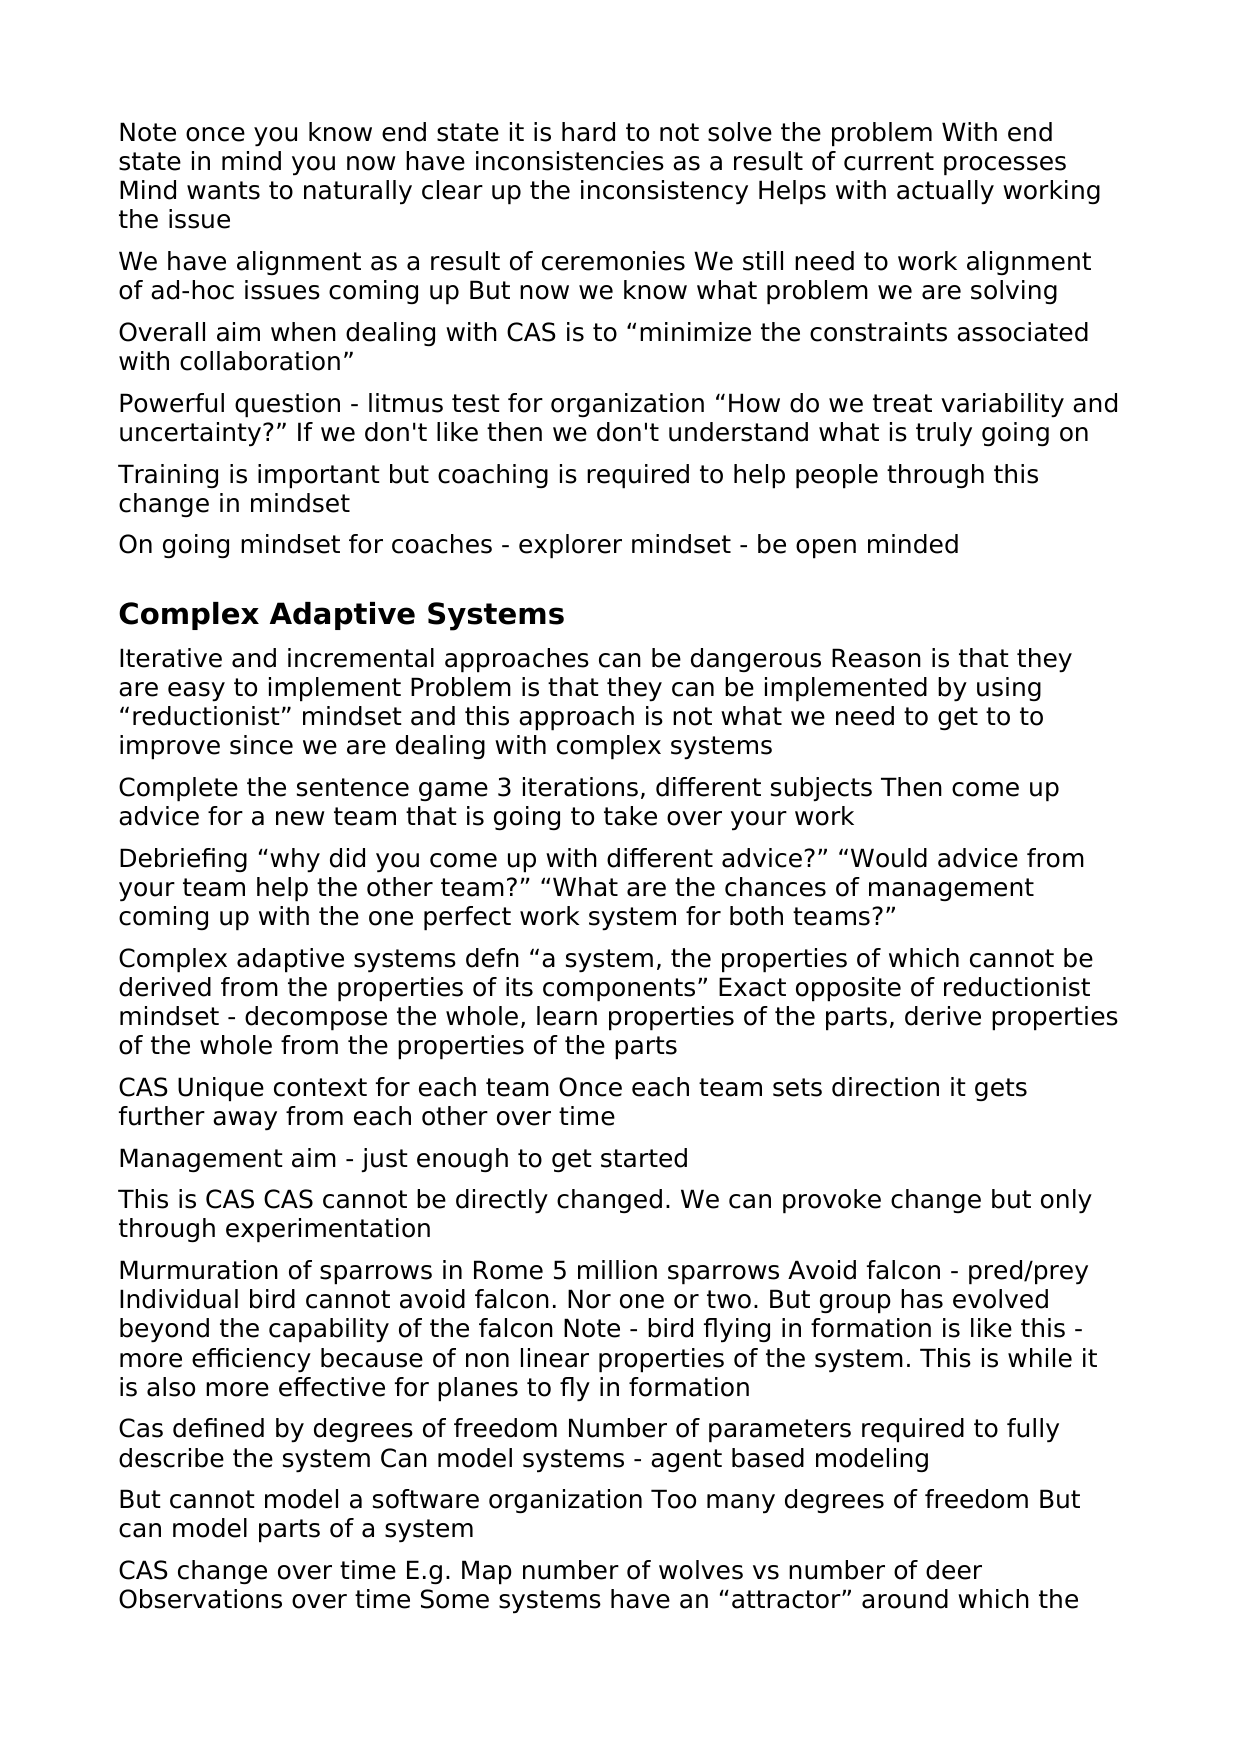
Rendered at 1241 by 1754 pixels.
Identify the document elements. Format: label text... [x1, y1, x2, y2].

text On going mindset for coaches - explorer mindset - be open minded [118, 531, 1122, 560]
text Iterative and incremental approaches can be dangerous Reason is that they are easy to implement Problem is that they can be implemented by using “reductionist” mindset and this approach is not what we need to get to to improve since we are dealing with complex systems [118, 644, 1122, 760]
text Complex adaptive systems defn “a system, the properties of which cannot be derived from the properties of its components” Exact opposite of reductionist mindset - decompose the whole, learn properties of the parts, derive properties of the whole from the properties of the parts [118, 944, 1122, 1060]
text Training is important but coaching is required to help people through this change in mindset [118, 460, 1122, 518]
text CAS Unique context for each team Once each team sets direction it gets further away from each other over time [118, 1073, 1122, 1131]
text Debriefing “why did you come up with different advice?” “Would advice from your team help the other team?” “What are the chances of management coming up with the one perfect work system for both teams?” [118, 844, 1122, 931]
text Cas defined by degrees of freedom Number of parameters required to fully describe the system Can model systems - agent based modeling [118, 1414, 1122, 1473]
text Powerful question - litmus test for organization “How do we treat variability and uncertainty?” If we don't like then we don't understand what is truly going on [118, 389, 1122, 447]
text Management aim - just enough to get started [118, 1144, 1122, 1173]
text Murmuration of sparrows in Rome 5 million sparrows Avoid falcon - pred/prey Individual bird cannot avoid falcon. Nor one or two. But group has evolved beyond the capability of the falcon Note - bird flying in formation is like this - more efficiency because of non linear properties of the system. This is while it is also more effective for planes to fly in formation [118, 1256, 1122, 1402]
text CAS change over time E.g. Map number of wolves vs number of deer Observations over time Some systems have an “attractor” around which the [118, 1556, 1122, 1614]
subtitle Complex Adaptive Systems [118, 597, 1122, 631]
text Note once you know end state it is hard to not solve the problem With end state in mind you now have inconsistencies as a result of current processes Mind wants to naturally clear up the inconsistency Helps with actually working the issue [118, 118, 1122, 235]
text We have alignment as a result of ceremonies We still need to work alignment of ad-hoc issues coming up But now we know what problem we are solving [118, 247, 1122, 306]
text Complete the sentence game 3 iterations, different subjects Then come up advice for a new team that is going to take over your work [118, 773, 1122, 831]
text This is CAS CAS cannot be directly changed. We can provoke change but only through experimentation [118, 1185, 1122, 1244]
text Overall aim when dealing with CAS is to “minimize the constraints associated with collaboration” [118, 318, 1122, 376]
text But cannot model a software organization Too many degrees of freedom But can model parts of a system [118, 1485, 1122, 1544]
